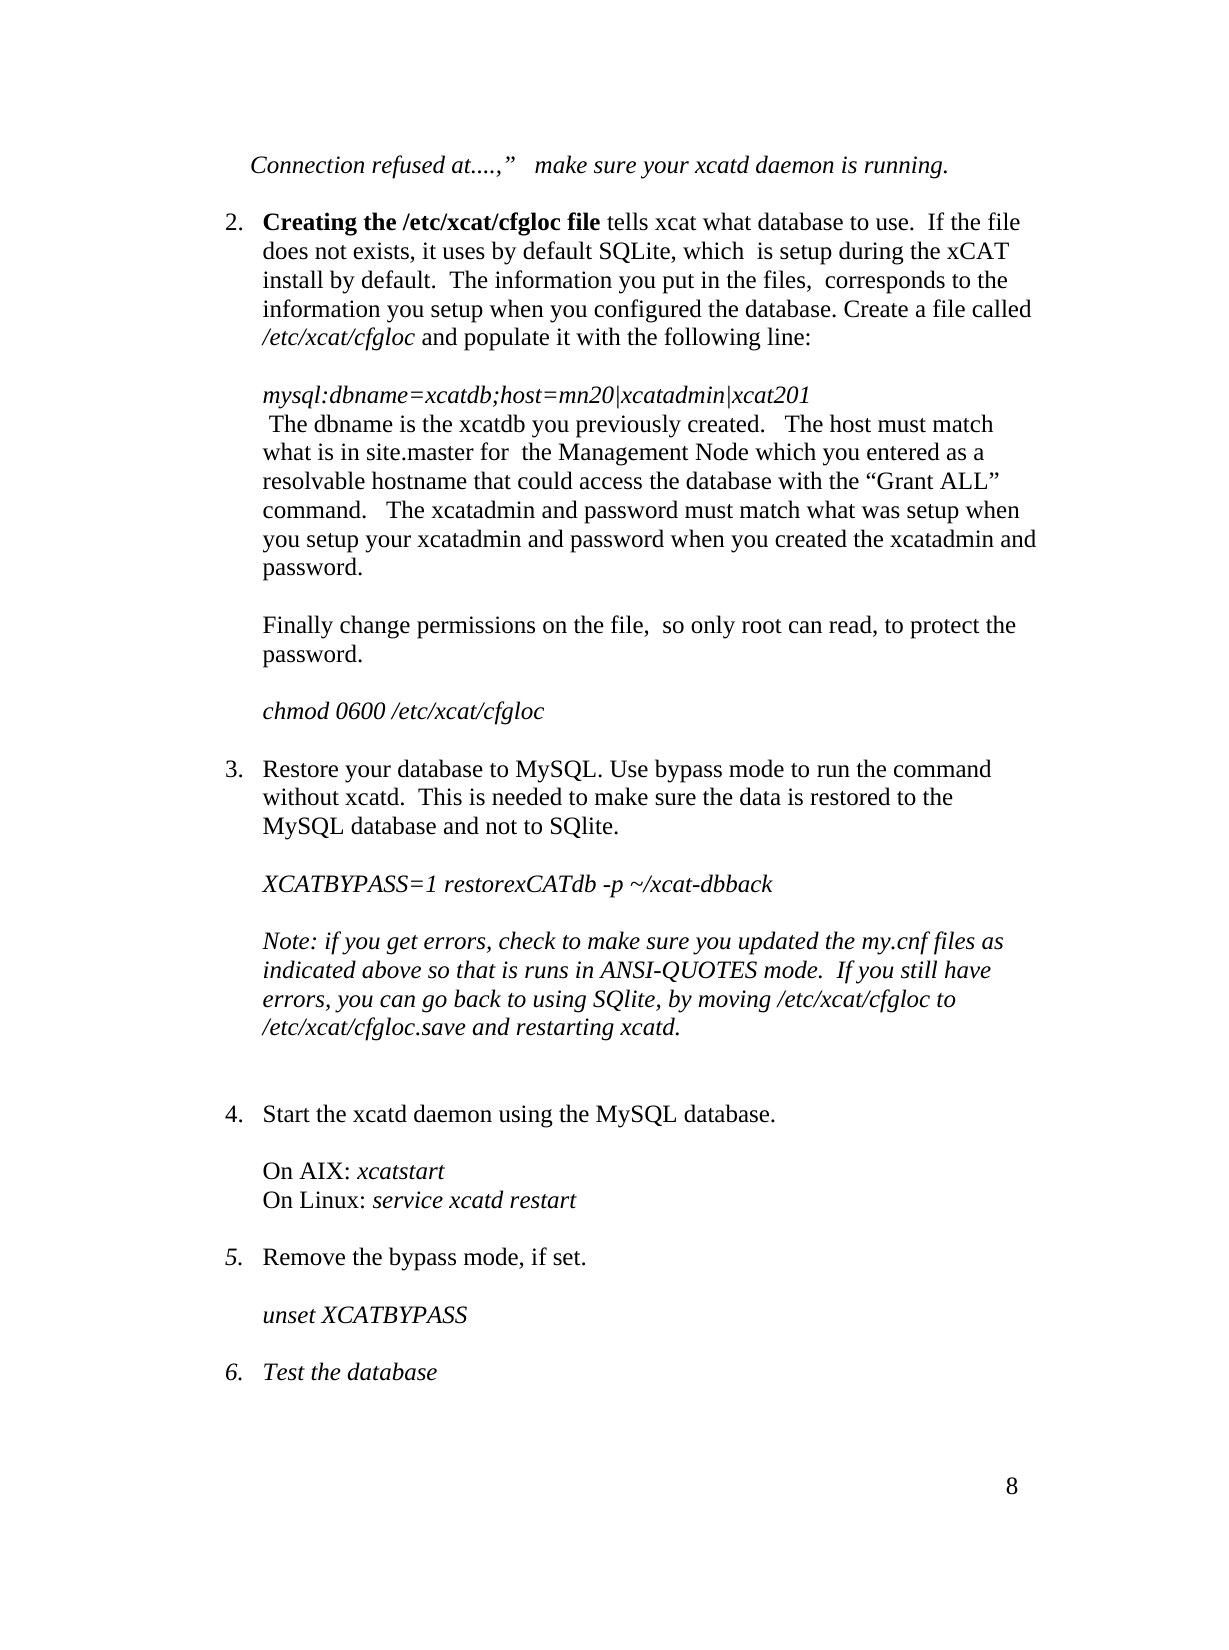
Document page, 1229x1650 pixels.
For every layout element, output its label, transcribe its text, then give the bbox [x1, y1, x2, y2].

list Finally change permissions on the file, so only root can read, to protect the password. chmod 0600 /etc/xcat/cfgloc [225, 610, 1041, 725]
list Test the database [225, 1357, 1041, 1386]
list The dbname is the xcatdb you previously created. The host must match what is in site.master for the Management Node which you entered as a resolvable hostname that could access the database with the “Grant ALL” command. The xcatadmin and password must match what was setup when you setup your xcatadmin and password when you created the xcatadmin and password. [225, 409, 1041, 581]
list Remove the bypass mode, if set. unset XCATBYPASS [225, 1242, 1041, 1329]
list Restore your database to MySQL. Use bypass mode to run the command without xcatd. This is needed to make sure the data is restored to the MySQL database and not to SQlite. XCATBYPASS=1 restorexCATdb -p ~/xcat-dbback [225, 754, 1041, 897]
list Start the xcatd daemon using the MySQL database. On AIX: xcatstart On Linux: service xcatd restart [225, 1099, 1041, 1242]
list mysql:dbname=xcatdb;host=mn20|xcatadmin|xcat201 [225, 380, 1041, 409]
list Creating the /etc/xcat/cfgloc file tells xcat what database to use. If the file does not exists, it uses by default SQLite, which is setup during the xCAT install by default. The information you put in the files, corresponds to the information you setup when you configured the database. Create a file called /etc/xcat/cfgloc and populate it with the following line: [225, 207, 1041, 351]
text Connection refused at....,” make sure your xcatd daemon is running. [187, 150, 1041, 179]
list Note: if you get errors, check to make sure you updated the my.cnf files as indicated above so that is runs in ANSI-QUOTES mode. If you still have errors, you can go back to using SQlite, by moving /etc/xcat/cfgloc to /etc/xcat/cfgloc.save and restarting xcatd. [225, 926, 1041, 1041]
